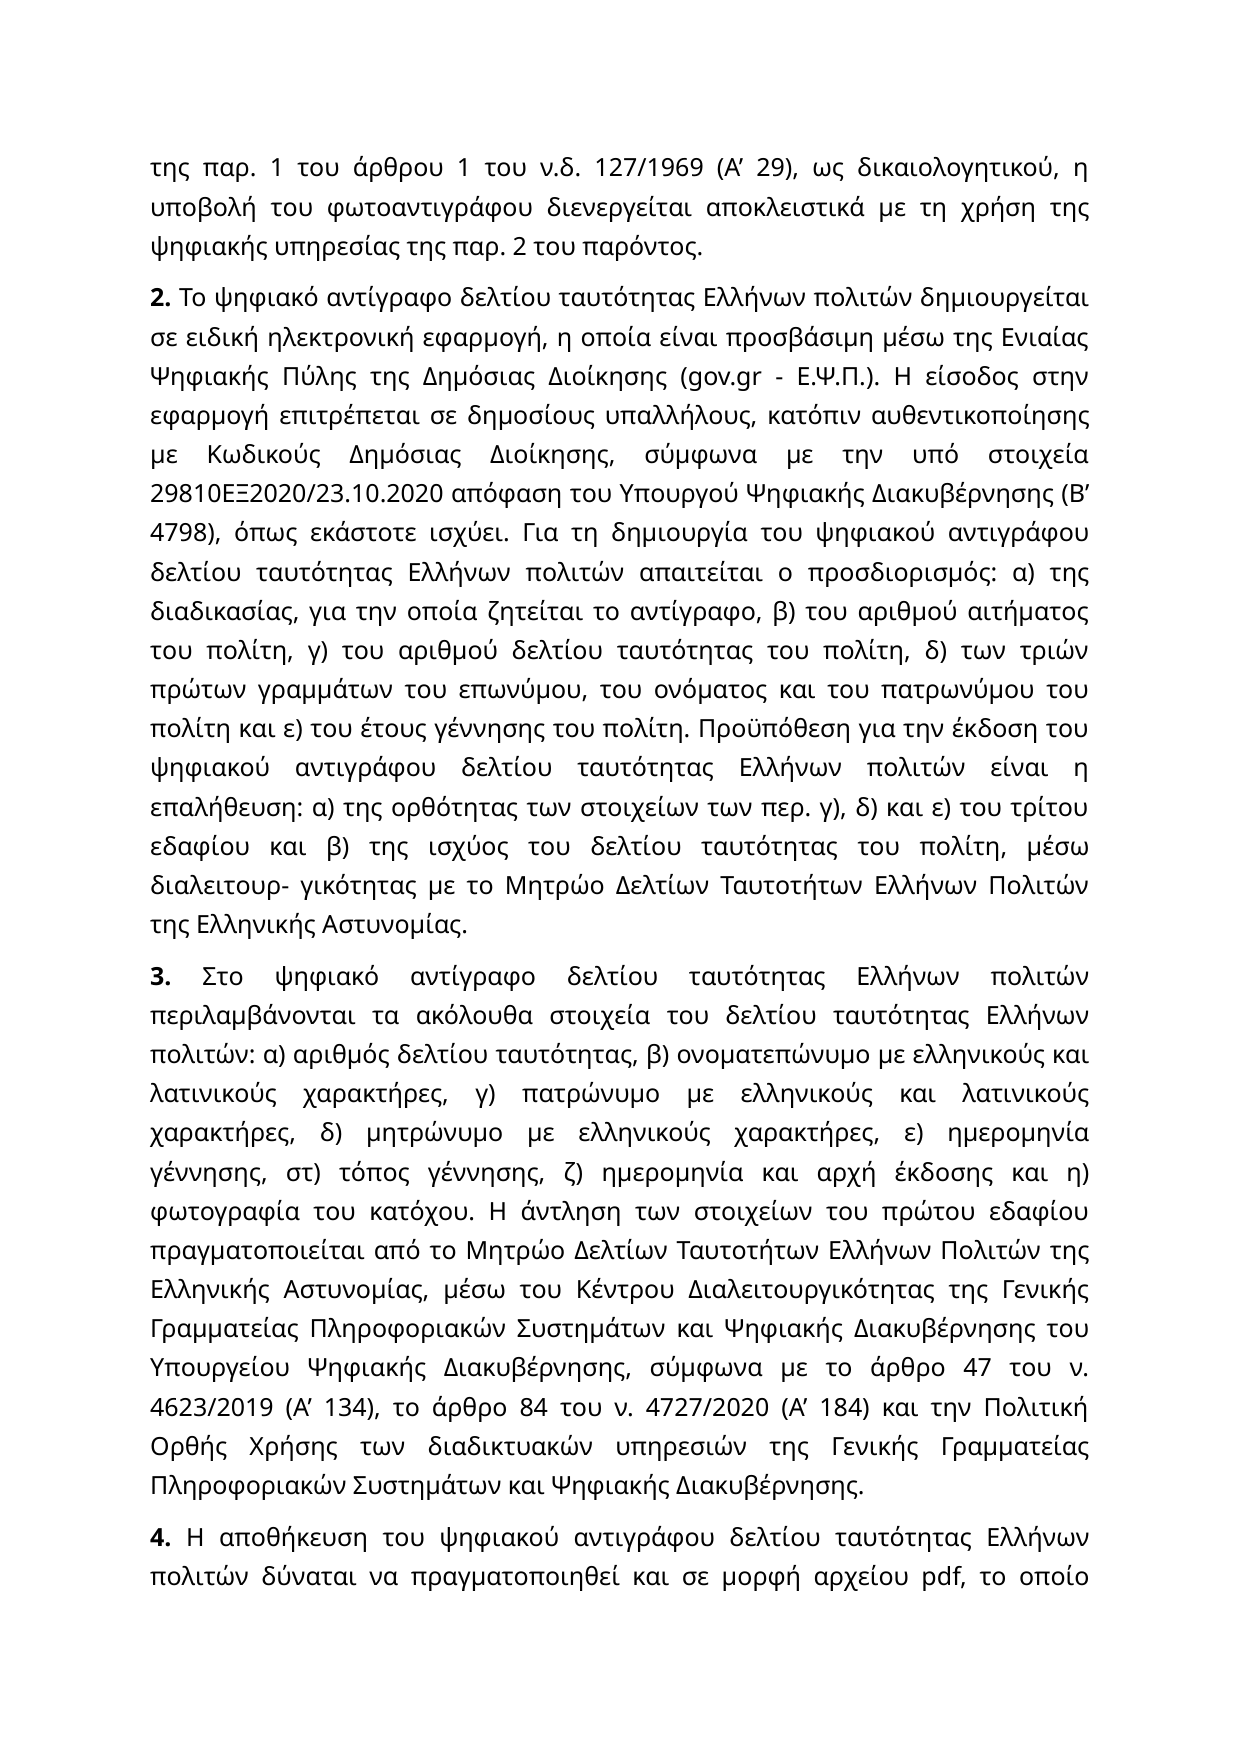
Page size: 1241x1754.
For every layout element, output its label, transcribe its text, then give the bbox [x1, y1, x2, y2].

text 3. Στο ψηφιακό αντίγραφο δελτίου ταυτότητας Ελλήνων πολιτών περιλαμβάνονται τα ακόλουθα στοιχεία του δελτίου ταυτότητας Ελλήνων πολιτών: α) αριθμός δελτίου ταυτότητας, β) ονοματεπώνυμο με ελληνικούς και λατινικούς χαρακτήρες, γ) πατρώνυμο με ελληνικούς και λατινικούς χαρακτήρες, δ) μητρώνυμο με ελληνικούς χαρακτήρες, ε) ημερομηνία γέννησης, στ) τόπος γέννησης, ζ) ημερομηνία και αρχή έκδοσης και η) φωτογραφία του κατόχου. Η άντληση των στοιχείων του πρώτου εδαφίου πραγματοποιείται από το Μητρώο Δελτίων Ταυτοτήτων Ελλήνων Πολιτών της Ελληνικής Αστυνομίας, μέσω του Κέντρου Διαλειτουργικότητας της Γενικής Γραμματείας Πληροφοριακών Συστημάτων και Ψηφιακής Διακυβέρνησης του Υπουργείου Ψηφιακής Διακυβέρνησης, σύμφωνα με το άρθρο 47 του ν. 4623/2019 (Α’ 134), το άρθρο 84 του ν. 4727/2020 (Α’ 184) και την Πολιτική Ορθής Χρήσης των διαδικτυακών υπηρεσιών της Γενικής Γραμματείας Πληροφοριακών Συστημάτων και Ψηφιακής Διακυβέρνησης. [150, 958, 1090, 1502]
text 4. H αποθήκευση του ψηφιακού αντιγράφου δελτίου ταυτότητας Ελλήνων πολιτών δύναται να πραγματοποιηθεί και σε μορφή αρχείου pdf, το οποίο [150, 1519, 1090, 1592]
text της παρ. 1 του άρθρου 1 του ν.δ. 127/1969 (Α’ 29), ως δικαιολογητικού, η υποβολή του φωτοαντιγράφου διενεργείται αποκλειστικά με τη χρήση της ψηφιακής υπηρεσίας της παρ. 2 του παρόντος. [150, 150, 1090, 262]
text 2. Το ψηφιακό αντίγραφο δελτίου ταυτότητας Ελλήνων πολιτών δημιουργείται σε ειδική ηλεκτρονική εφαρμογή, η οποία είναι προσβάσιμη μέσω της Ενιαίας Ψηφιακής Πύλης της Δημόσιας Διοίκησης (gov.gr - Ε.Ψ.Π.). Η είσοδος στην εφαρμογή επιτρέπεται σε δημοσίους υπαλλήλους, κατόπιν αυθεντικοποίησης με Κωδικούς Δημόσιας Διοίκησης, σύμφωνα με την υπό στοιχεία 29810ΕΞ2020/23.10.2020 απόφαση του Υπουργού Ψηφιακής Διακυβέρνησης (Β’ 4798), όπως εκάστοτε ισχύει. Για τη δημιουργία του ψηφιακού αντιγράφου δελτίου ταυτότητας Ελλήνων πολιτών απαιτείται ο προσδιορισμός: α) της διαδικασίας, για την οποία ζητείται το αντίγραφο, β) του αριθμού αιτήματος του πολίτη, γ) του αριθμού δελτίου ταυτότητας του πολίτη, δ) των τριών πρώτων γραμμάτων του επωνύμου, του ονόματος και του πατρωνύμου του πολίτη και ε) του έτους γέννησης του πολίτη. Προϋπόθεση για την έκδοση του ψηφιακού αντιγράφου δελτίου ταυτότητας Ελλήνων πολιτών είναι η επαλήθευση: α) της ορθότητας των στοιχείων των περ. γ), δ) και ε) του τρίτου εδαφίου και β) της ισχύος του δελτίου ταυτότητας του πολίτη, μέσω διαλειτουρ- γικότητας με το Μητρώο Δελτίων Ταυτοτήτων Ελλήνων Πολιτών της Ελληνικής Αστυνομίας. [150, 280, 1090, 941]
